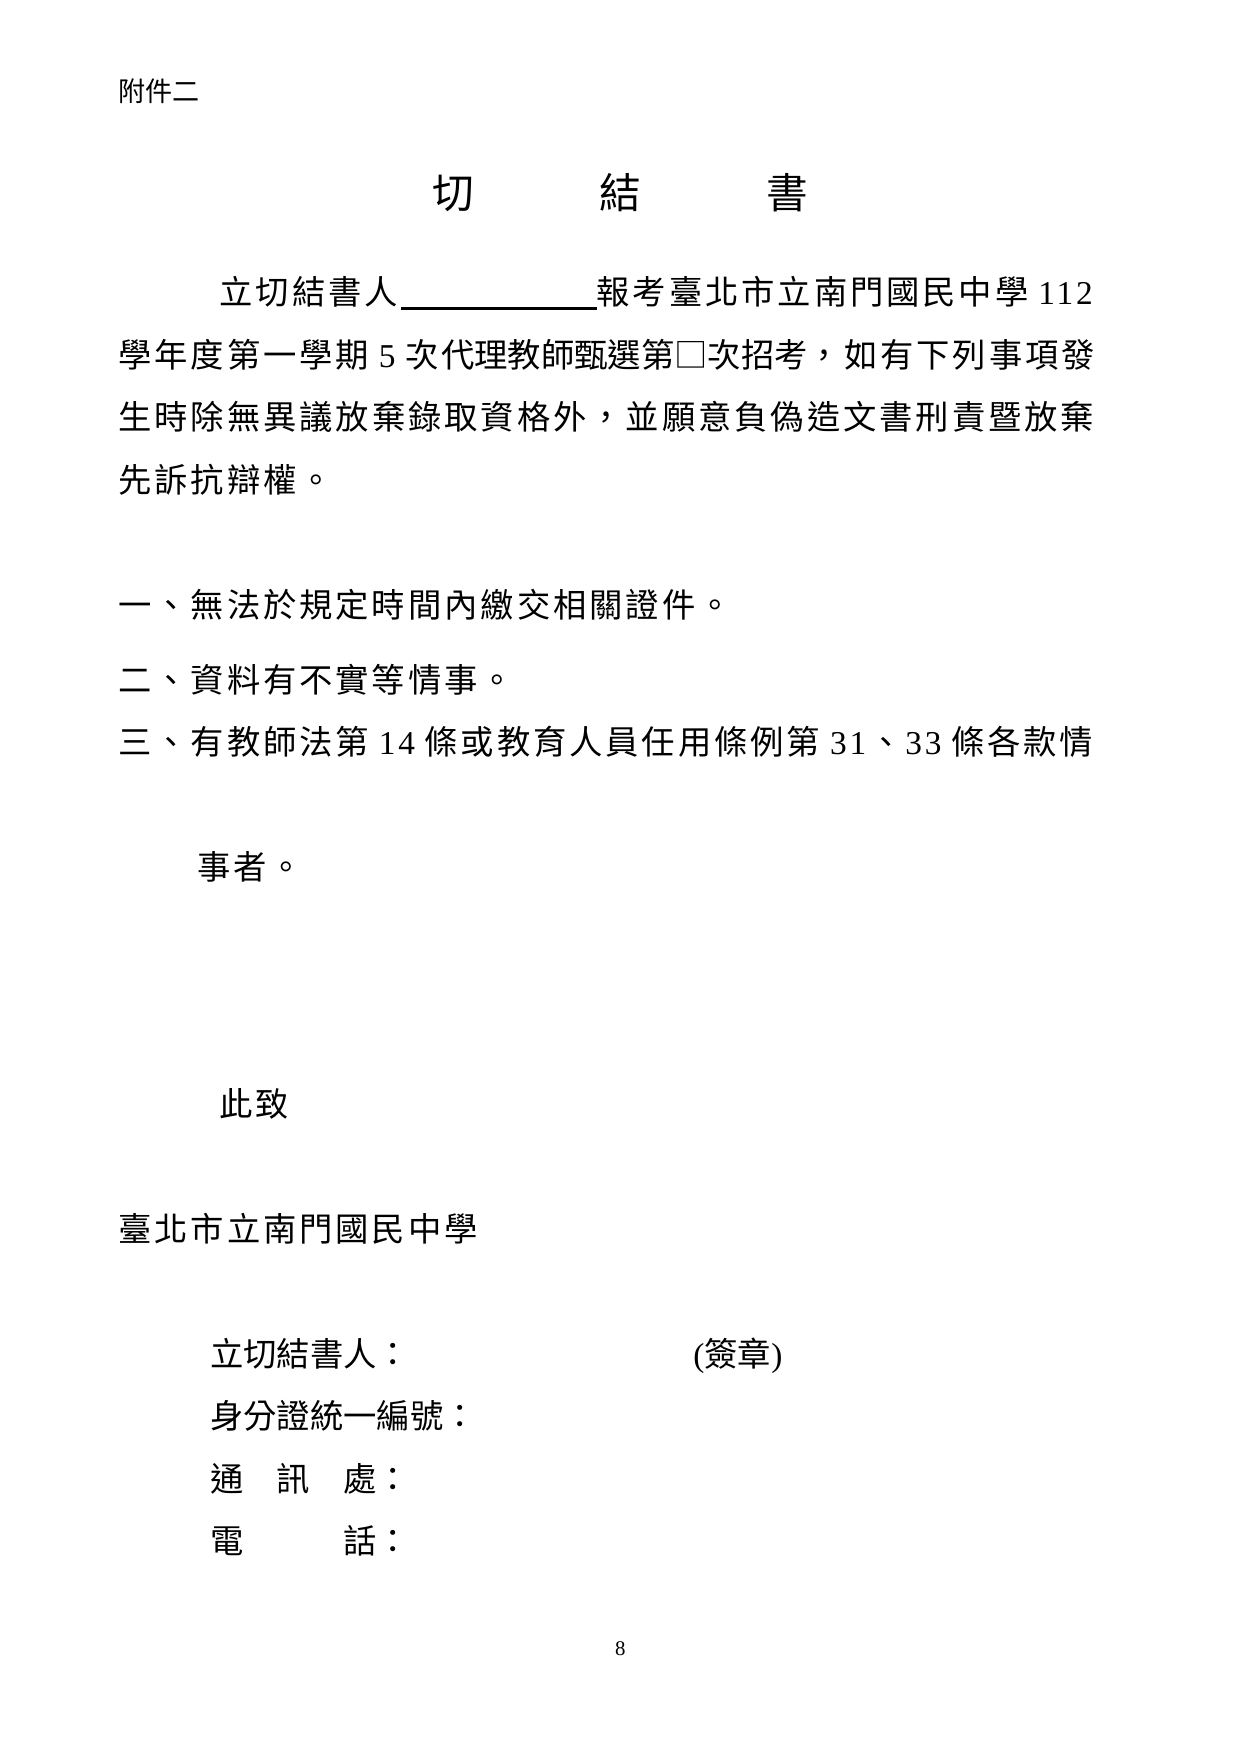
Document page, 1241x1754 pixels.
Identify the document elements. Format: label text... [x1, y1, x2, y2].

text 臺北市立南門國民中學 [118, 1185, 1122, 1247]
text 附件二 [118, 48, 1122, 111]
text 一、無法於規定時間內繳交相關證件。 [118, 561, 1122, 623]
text 立切結書人 報考臺北市立南門國民中學112學年度第一學期5次代理教師甄選第□次招考，如有下列事項發生時除無異議放棄錄取資格外，並願意負偽造文書刑責暨放棄先訴抗辯權。 [118, 248, 1122, 498]
text 身分證統一編號： [118, 1372, 1122, 1435]
text 通 訊 處： [118, 1435, 1122, 1497]
text 此致 [118, 1060, 1122, 1122]
text 切 結 書 [118, 148, 1122, 211]
text 二、資料有不實等情事。 [118, 636, 1109, 698]
text 三、有教師法第14條或教育人員任用條例第31、33條各款情事者。 [118, 698, 1122, 886]
text 電 話： [118, 1497, 1122, 1560]
text 立切結書人： (簽章) [118, 1310, 1122, 1372]
